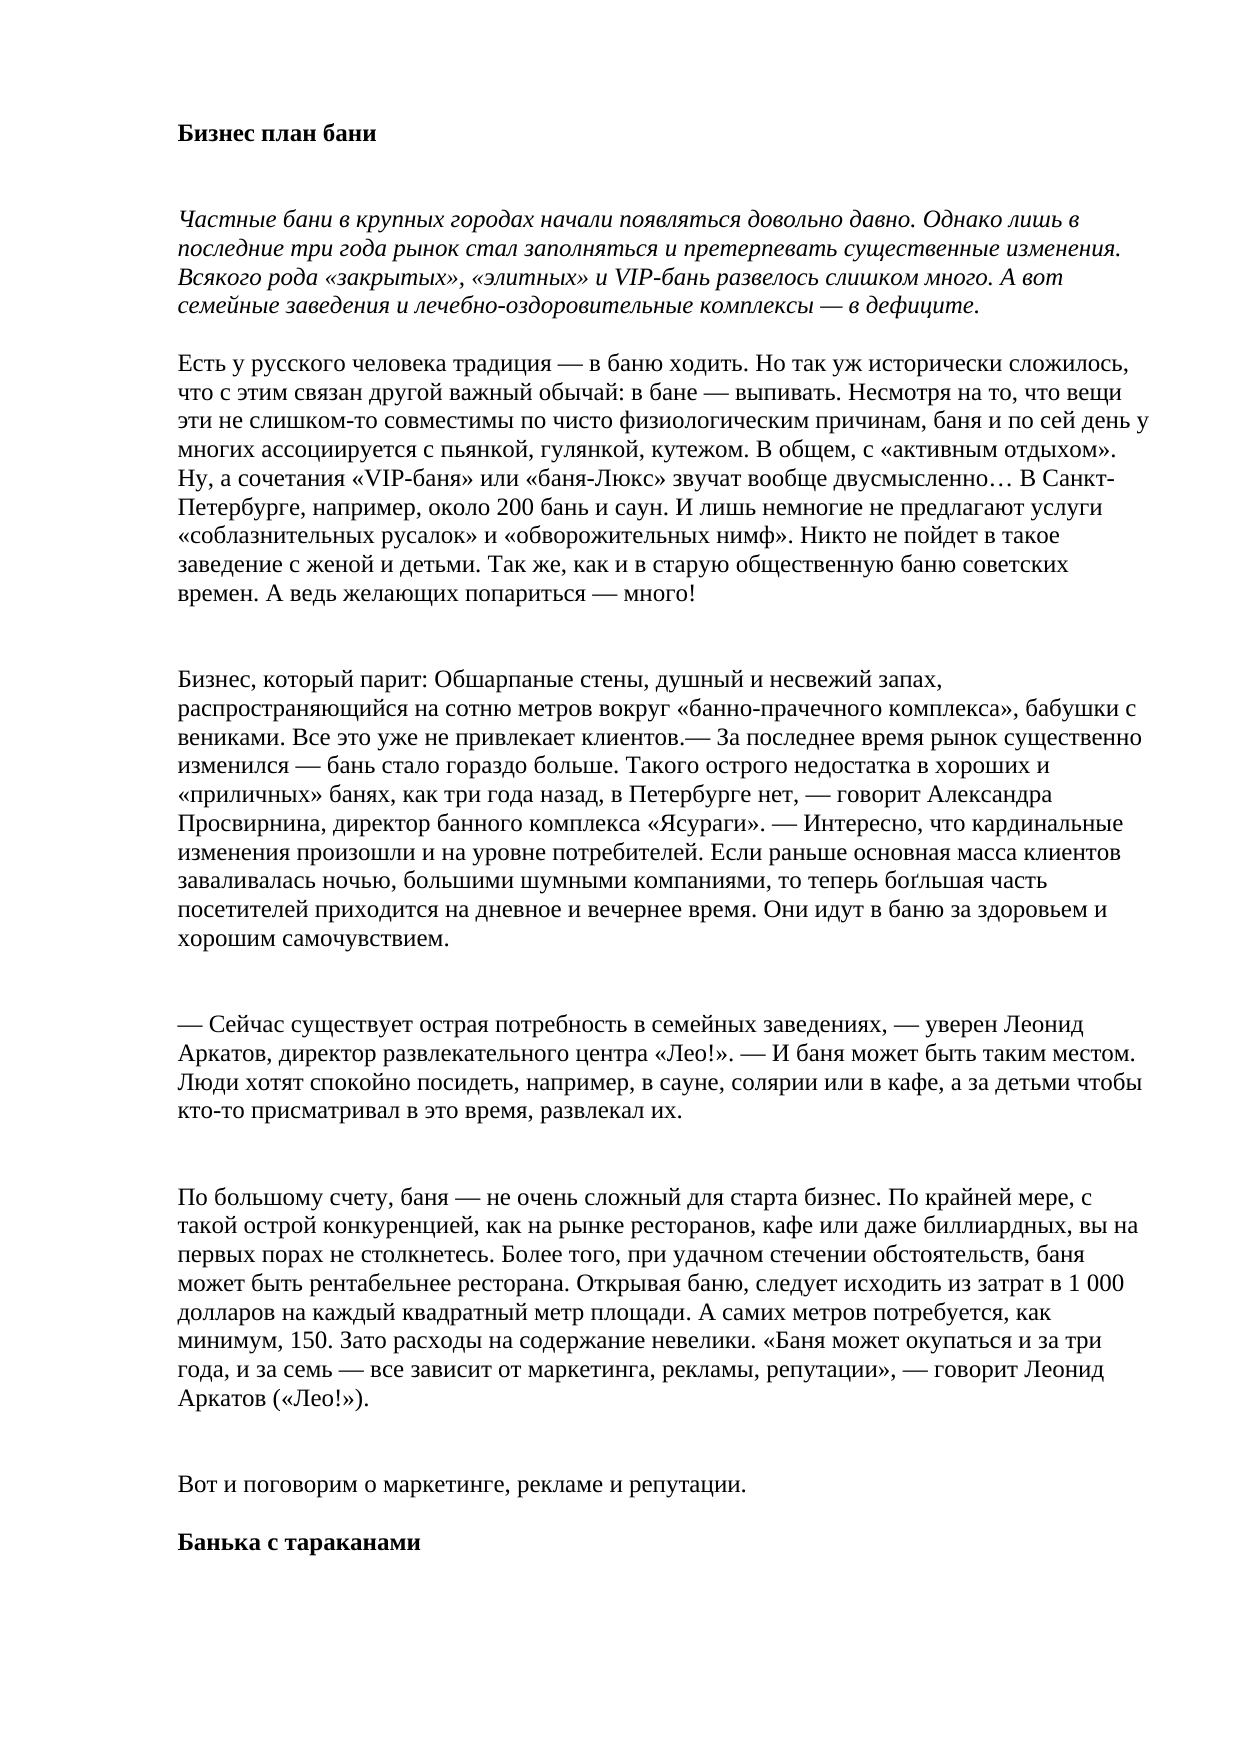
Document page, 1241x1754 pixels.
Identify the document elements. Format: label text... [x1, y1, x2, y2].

text Банька с тараканами [177, 1527, 1152, 1556]
text Есть у русского человека традиция — в баню ходить. Но так уж исторически сложилось, что с этим связан другой важный обычай: в бане — выпивать. Несмотря на то, что вещи эти не слишком-то совместимы по чисто физиологическим причинам, баня и по сей день у многих ассоциируется с пьянкой, гулянкой, кутежом. В общем, с «активным отдыхом». Ну, а сочетания «VIP-баня» или «баня-Люкс» звучат вообще двусмысленно… В Санкт-Петербурге, например, около 200 бань и саун. И лишь немногие не предлагают услуги «соблазнительных русалок» и «обворожительных нимф». Никто не пойдет в такое заведение с женой и детьми. Так же, как и в старую общественную баню советских времен. А ведь желающих попариться — много! [177, 348, 1152, 607]
text — Сейчас существует острая потребность в семейных заведениях, — уверен Леонид Аркатов, директор развлекательного центра «Лео!». — И баня может быть таким местом. Люди хотят спокойно посидеть, например, в сауне, солярии или в кафе, а за детьми чтобы кто-то присматривал в это время, развлекал их. [177, 1009, 1152, 1124]
text Вот и поговорим о маркетинге, рекламе и репутации. [177, 1469, 1152, 1498]
text По большому счету, баня — не очень сложный для старта бизнес. По крайней мере, с такой острой конкуренцией, как на рынке ресторанов, кафе или даже биллиардных, вы на первых порах не столкнетесь. Более того, при удачном стечении обстоятельств, баня может быть рентабельнее ресторана. Открывая баню, следует исходить из затрат в 1 000 долларов на каждый квадратный метр площади. А самих метров потребуется, как минимум, 150. Зато расходы на содержание невелики. «Баня может окупаться и за три года, и за семь — все зависит от маркетинга, рекламы, репутации», — говорит Леонид Аркатов («Лео!»). [177, 1182, 1152, 1412]
text Бизнес план бани [177, 118, 1152, 147]
text Бизнес, который парит: Обшарпаные стены, душный и несвежий запах, распространяющийся на сотню метров вокруг «банно-прачечного комплекса», бабушки с вениками. Все это уже не привлекает клиентов.— За последнее время рынок существенно изменился — бань стало гораздо больше. Такого острого недостатка в хороших и «приличных» банях, как три года назад, в Петербурге нет, — говорит Александра Просвирнина, директор банного комплекса «Ясураги». — Интересно, что кардинальные изменения произошли и на уровне потребителей. Если раньше основная масса клиентов заваливалась ночью, большими шумными компаниями, то теперь боґльшая часть посетителей приходится на дневное и вечернее время. Они идут в баню за здоровьем и хорошим самочувствием. [177, 664, 1152, 952]
text Частные бани в крупных городах начали появляться довольно давно. Однако лишь в последние три года рынок стал заполняться и претерпевать существенные изменения. Всякого рода «закрытых», «элитных» и VIP-бань развелось слишком много. А вот семейные заведения и лечебно-оздоровительные комплексы — в дефиците. [177, 204, 1152, 319]
